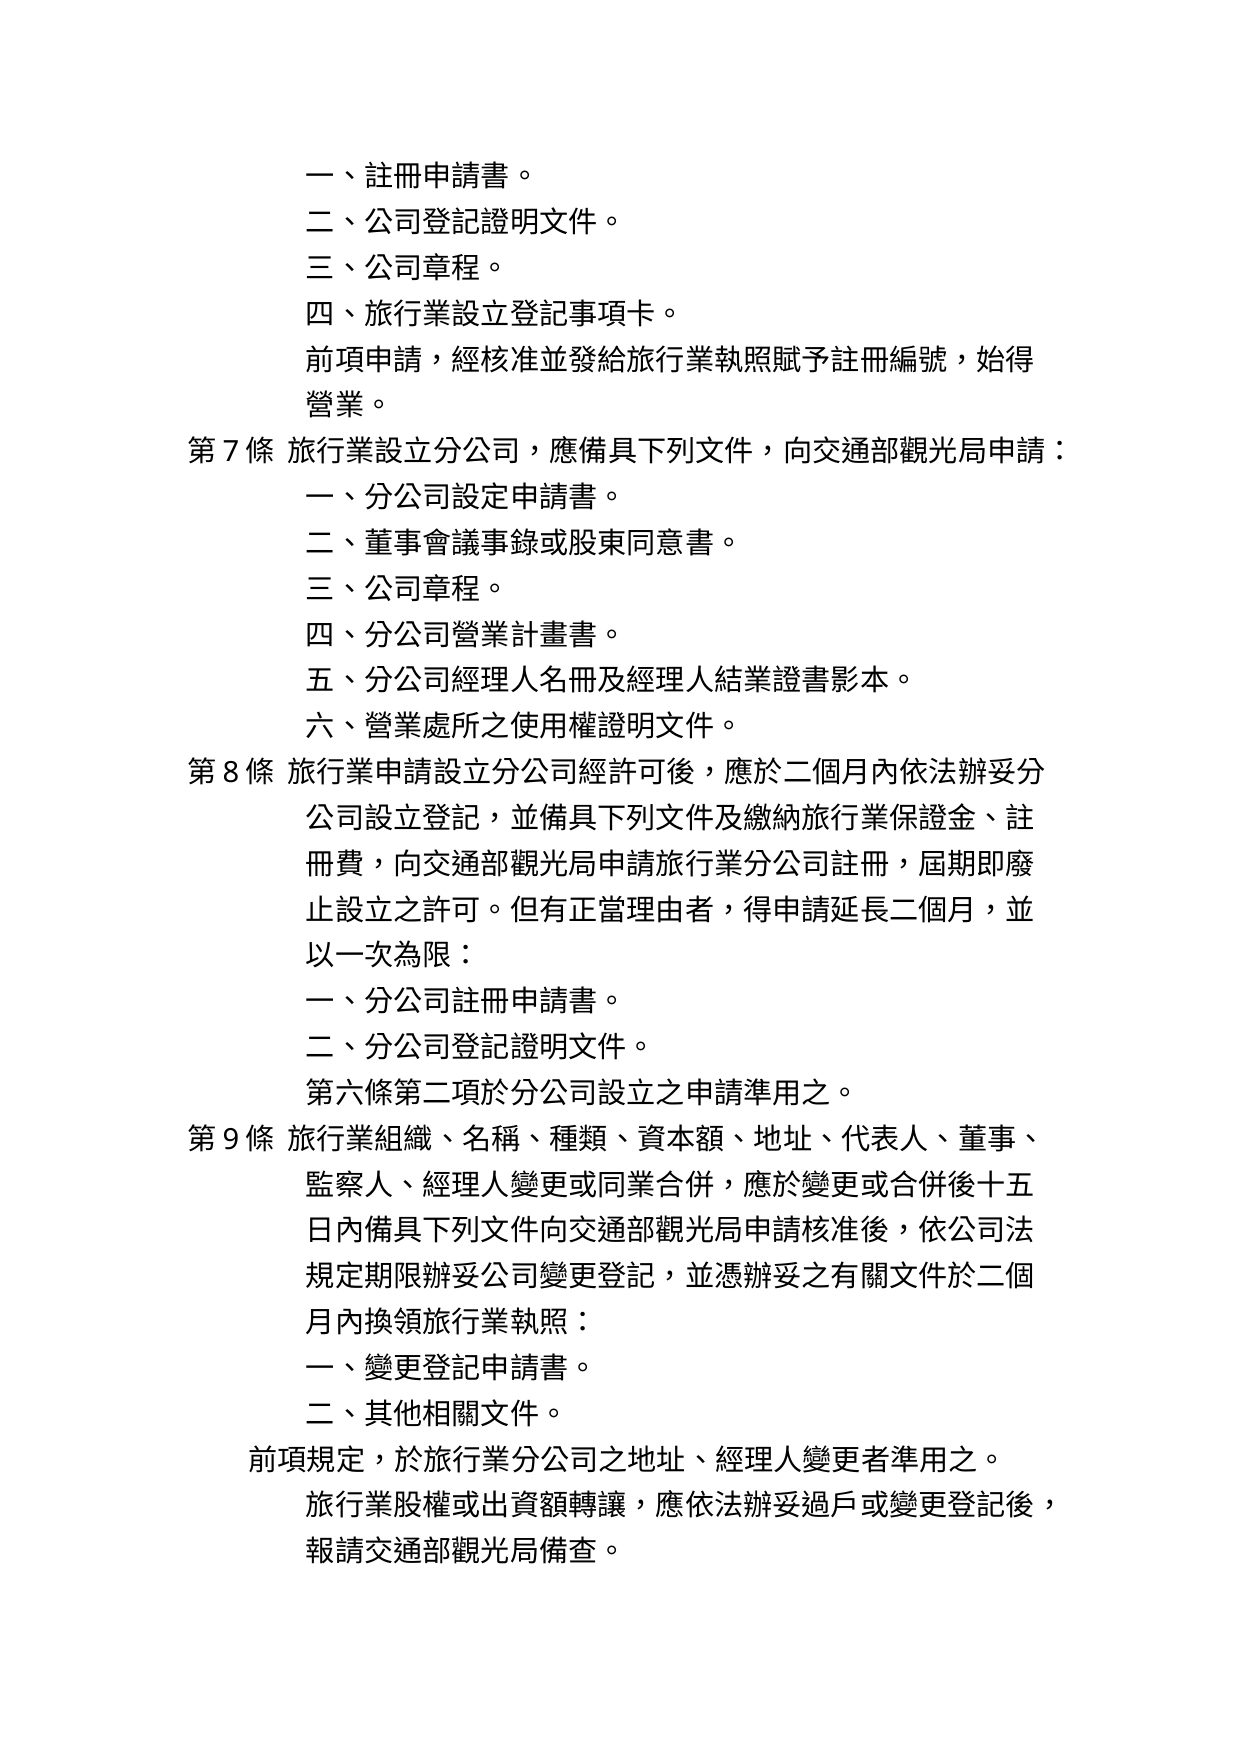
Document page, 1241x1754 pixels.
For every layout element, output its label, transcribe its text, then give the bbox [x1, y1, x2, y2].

text 三、公司章程。 [287, 242, 1053, 287]
text 第六條第二項於分公司設立之申請準用之。 [287, 1067, 1053, 1112]
text 四、分公司營業計畫書。 [287, 608, 1053, 654]
text 一、分公司註冊申請書。 [287, 975, 1053, 1021]
text 旅行業股權或出資額轉讓，應依法辦妥過戶或變更登記後，報請交通部觀光局備查。 [306, 1479, 1053, 1571]
text 二、董事會議事錄或股東同意書。 [287, 517, 1053, 562]
text 二、公司登記證明文件。 [287, 196, 1053, 242]
text 一、分公司設定申請書。 [287, 471, 1053, 517]
text 一、註冊申請書。 [287, 150, 1053, 196]
text 前項申請，經核准並發給旅行業執照賦予註冊編號，始得營業。 [306, 333, 1053, 425]
text 二、其他相關文件。 [287, 1387, 1053, 1433]
text 二、分公司登記證明文件。 [287, 1021, 1053, 1067]
text 前項規定，於旅行業分公司之地址、經理人變更者準用之。 [187, 1433, 1053, 1479]
text 第7條 旅行業設立分公司，應備具下列文件，向交通部觀光局申請： [187, 425, 1053, 471]
text 五、分公司經理人名冊及經理人結業證書影本。 [287, 654, 1053, 700]
text 一、變更登記申請書。 [287, 1342, 1053, 1387]
text 六、營業處所之使用權證明文件。 [287, 700, 1053, 746]
text 第8條 旅行業申請設立分公司經許可後，應於二個月內依法辦妥分公司設立登記，並備具下列文件及繳納旅行業保證金、註冊費，向交通部觀光局申請旅行業分公司註冊，屆期即廢止設立之許可。但有正當理由者，得申請延長二個月，並以一次為限： [187, 746, 1053, 975]
text 四、旅行業設立登記事項卡。 [287, 287, 1053, 333]
text 第9條 旅行業組織、名稱、種類、資本額、地址、代表人、董事、監察人、經理人變更或同業合併，應於變更或合併後十五日內備具下列文件向交通部觀光局申請核准後，依公司法規定期限辦妥公司變更登記，並憑辦妥之有關文件於二個月內換領旅行業執照： [187, 1112, 1053, 1342]
text 三、公司章程。 [287, 562, 1053, 608]
